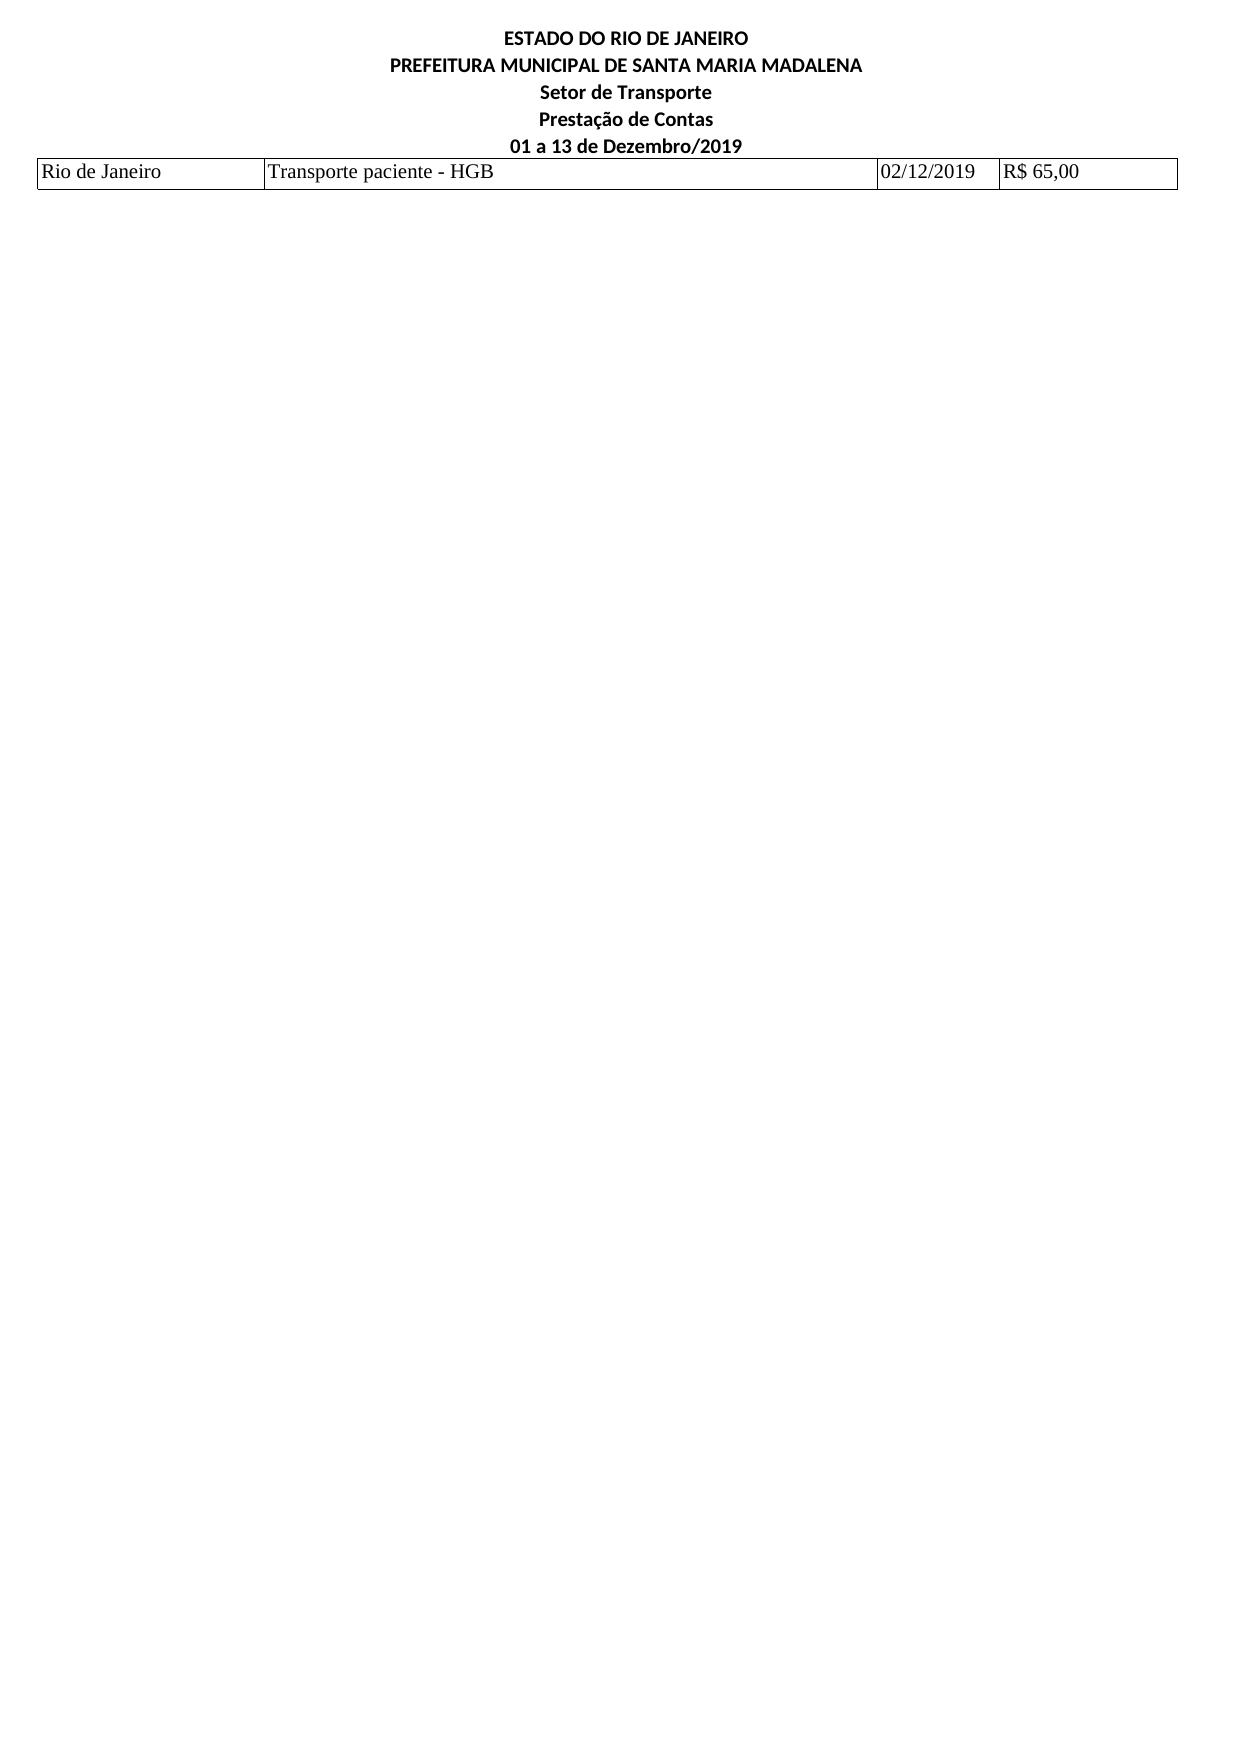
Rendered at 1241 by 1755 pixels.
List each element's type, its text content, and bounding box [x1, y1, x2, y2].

table_cell R$ 65,00 [1000, 159, 1177, 188]
table_cell Transporte paciente - HGB [265, 159, 877, 188]
table_cell 02/12/2019 [878, 159, 999, 188]
table_cell Rio de Janeiro [38, 159, 264, 188]
